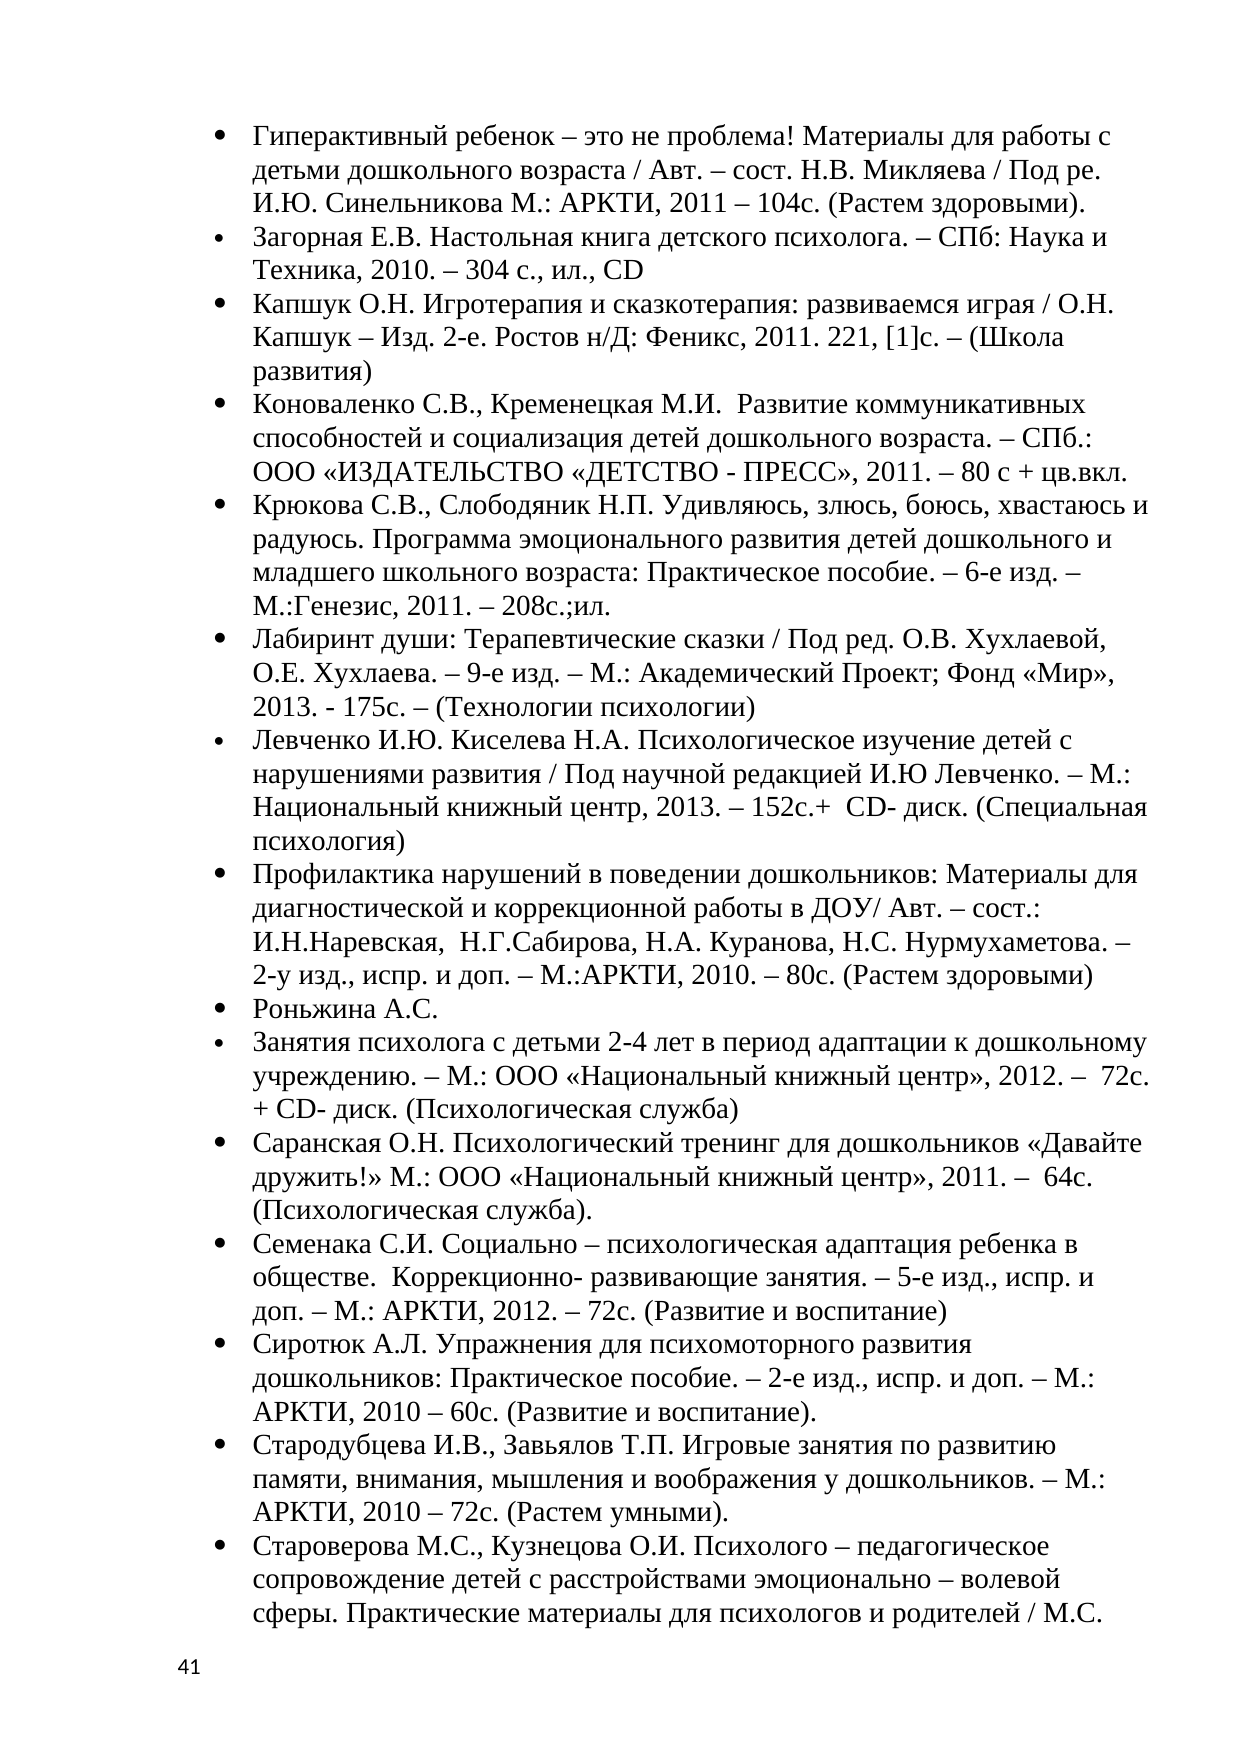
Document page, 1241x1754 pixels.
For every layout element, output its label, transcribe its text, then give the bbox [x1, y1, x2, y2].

list Занятия психолога с детьми 2-4 лет в период адаптации к дошкольному учреждению. – М.: ООО «Национальный книжный центр», 2012. – 72с. + СD- диск. (Психологическая служба) [215, 1024, 1152, 1125]
list Коноваленко С.В., Кременецкая М.И. Развитие коммуникативных способностей и социализация детей дошкольного возраста. – СПб.: ООО «ИЗДАТЕЛЬСТВО «ДЕТСТВО - ПРЕСС», 2011. – 80 с + цв.вкл. [215, 387, 1152, 487]
list Профилактика нарушений в поведении дошкольников: Материалы для диагностической и коррекционной работы в ДОУ/ Авт. – сост.: И.Н.Наревская, Н.Г.Сабирова, Н.А. Куранова, Н.С. Нурмухаметова. – 2-у изд., испр. и доп. – М.:АРКТИ, 2010. – 80с. (Растем здоровыми) [215, 857, 1152, 991]
list Роньжина А.С. [215, 991, 1152, 1024]
list Саранская О.Н. Психологический тренинг для дошкольников «Давайте дружить!» М.: ООО «Национальный книжный центр», 2011. – 64с. (Психологическая служба). [215, 1125, 1152, 1226]
list Стародубцева И.В., Завьялов Т.П. Игровые занятия по развитию памяти, внимания, мышления и воображения у дошкольников. – М.: АРКТИ, 2010 – 72с. (Растем умными). [215, 1427, 1152, 1528]
list Староверова М.С., Кузнецова О.И. Психолого – педагогическое сопровождение детей с расстройствами эмоционально – волевой сферы. Практические материалы для психологов и родителей / М.С. [215, 1528, 1152, 1629]
list Загорная Е.В. Настольная книга детского психолога. – СПб: Наука и Техника, 2010. – 304 с., ил., СD [215, 219, 1152, 286]
list Крюкова С.В., Слободяник Н.П. Удивляюсь, злюсь, боюсь, хвастаюсь и радуюсь. Программа эмоционального развития детей дошкольного и младшего школьного возраста: Практическое пособие. – 6-е изд. – М.:Генезис, 2011. – 208с.;ил. [215, 487, 1152, 622]
list Сиротюк А.Л. Упражнения для психомоторного развития дошкольников: Практическое пособие. – 2-е изд., испр. и доп. – М.: АРКТИ, 2010 – 60с. (Развитие и воспитание). [215, 1327, 1152, 1427]
list Капшук О.Н. Игротерапия и сказкотерапия: развиваемся играя / О.Н. Капшук – Изд. 2-е. Ростов н/Д: Феникс, 2011. 221, [1]с. – (Школа развития) [215, 286, 1152, 387]
list Гиперактивный ребенок – это не проблема! Материалы для работы с детьми дошкольного возраста / Авт. – сост. Н.В. Микляева / Под ре. И.Ю. Синельникова М.: АРКТИ, 2011 – 104с. (Растем здоровыми). [215, 118, 1152, 219]
list Лабиринт души: Терапевтические сказки / Под ред. О.В. Хухлаевой, О.Е. Хухлаева. – 9-е изд. – М.: Академический Проект; Фонд «Мир», 2013. - 175с. – (Технологии психологии) [215, 622, 1152, 722]
list Левченко И.Ю. Киселева Н.А. Психологическое изучение детей с нарушениями развития / Под научной редакцией И.Ю Левченко. – М.: Национальный книжный центр, 2013. – 152с.+ СD- диск. (Специальная психология) [215, 722, 1152, 857]
list Семенака С.И. Социально – психологическая адаптация ребенка в обществе. Коррекционно- развивающие занятия. – 5-е изд., испр. и доп. – М.: АРКТИ, 2012. – 72с. (Развитие и воспитание) [215, 1226, 1152, 1327]
